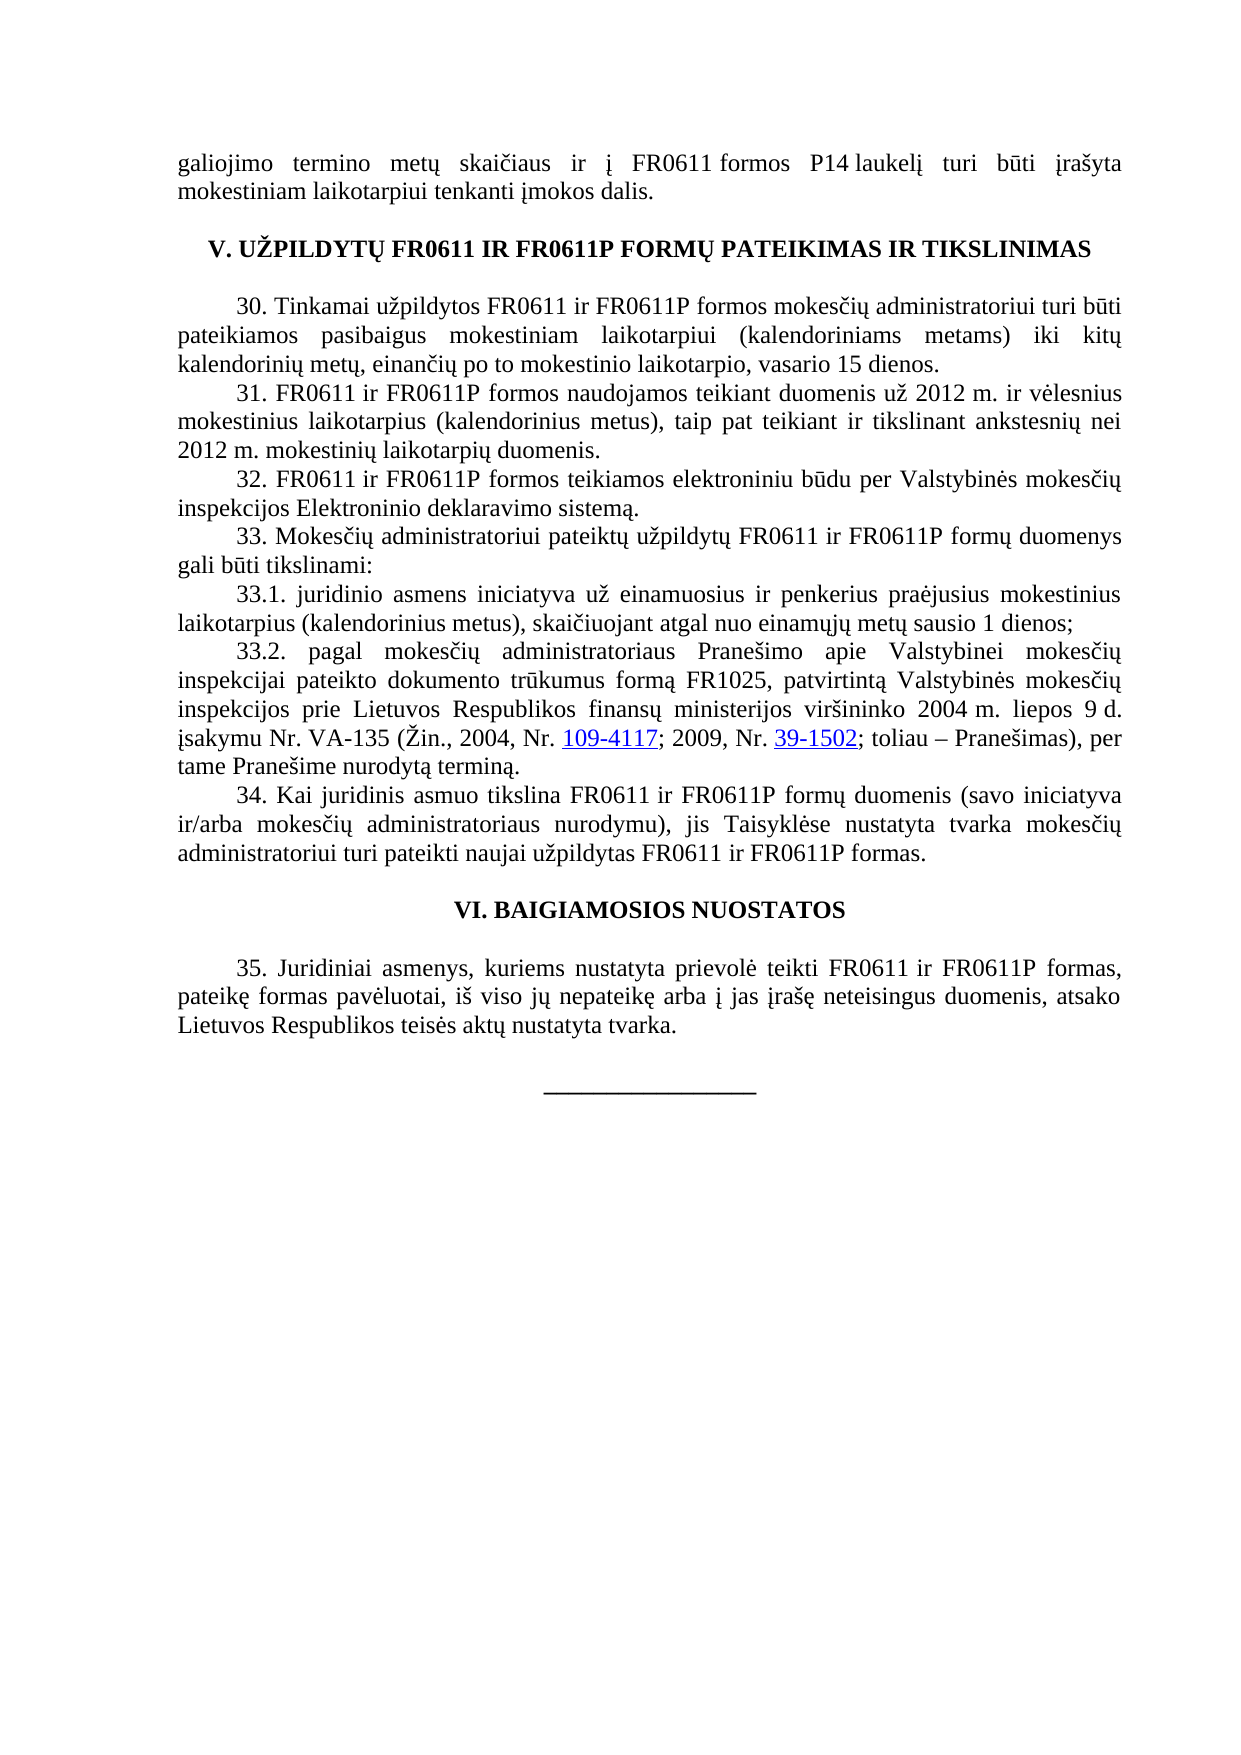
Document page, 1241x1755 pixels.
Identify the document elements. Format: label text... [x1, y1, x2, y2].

text 32. FR0611 ir FR0611P formos teikiamos elektroniniu būdu per Valstybinės mokesčių inspekcijos Elektroninio deklaravimo sistemą. [177, 464, 1122, 521]
text 33. Mokesčių administratoriui pateiktų užpildytų FR0611 ir FR0611P formų duomenys gali būti tikslinami: [177, 521, 1122, 579]
text galiojimo termino metų skaičiaus ir į FR0611 formos P14 laukelį turi būti įrašyta mokestiniam laikotarpiui tenkanti įmokos dalis. [177, 148, 1122, 205]
text 34. Kai juridinis asmuo tikslina FR0611 ir FR0611P formų duomenis (savo iniciatyva ir/arba mokesčių administratoriaus nurodymu), jis Taisyklėse nustatyta tvarka mokesčių administratoriui turi pateikti naujai užpildytas FR0611 ir FR0611P formas. [177, 780, 1122, 866]
text 35. Juridiniai asmenys, kuriems nustatyta prievolė teikti FR0611 ir FR0611P formas, pateikę formas pavėluotai, iš viso jų nepateikę arba į jas įrašę neteisingus duomenis, atsako Lietuvos Respublikos teisės aktų nustatyta tvarka. [177, 953, 1122, 1039]
text 30. Tinkamai užpildytos FR0611 ir FR0611P formos mokesčių administratoriui turi būti pateikiamos pasibaigus mokestiniam laikotarpiui (kalendoriniams metams) iki kitų kalendorinių metų, einančių po to mokestinio laikotarpio, vasario 15 dienos. [177, 291, 1122, 378]
text 31. FR0611 ir FR0611P formos naudojamos teikiant duomenis už 2012 m. ir vėlesnius mokestinius laikotarpius (kalendorinius metus), taip pat teikiant ir tikslinant ankstesnių nei 2012 m. mokestinių laikotarpių duomenis. [177, 378, 1122, 464]
text _________________ [177, 1068, 1122, 1096]
text V. UžpildytŲ FR0611 IR FR0611P formŲ pateikimas IR TIKSLINIMAS [177, 234, 1122, 263]
text 33.2. pagal mokesčių administratoriaus Pranešimo apie Valstybinei mokesčių inspekcijai pateikto dokumento trūkumus formą FR1025, patvirtintą Valstybinės mokesčių inspekcijos prie Lietuvos Respublikos finansų ministerijos viršininko 2004 m. liepos 9 d. įsakymu Nr. VA-135 (Žin., 2004, Nr. 109-4117; 2009, Nr. 39-1502; toliau – Pranešimas), per tame Pranešime nurodytą terminą. [177, 636, 1122, 780]
text 33.1. juridinio asmens iniciatyva už einamuosius ir penkerius praėjusius mokestinius laikotarpius (kalendorinius metus), skaičiuojant atgal nuo einamųjų metų sausio 1 dienos; [177, 579, 1122, 636]
text VI. BAIGIAMOSIOS NUOSTATOS [177, 895, 1122, 924]
